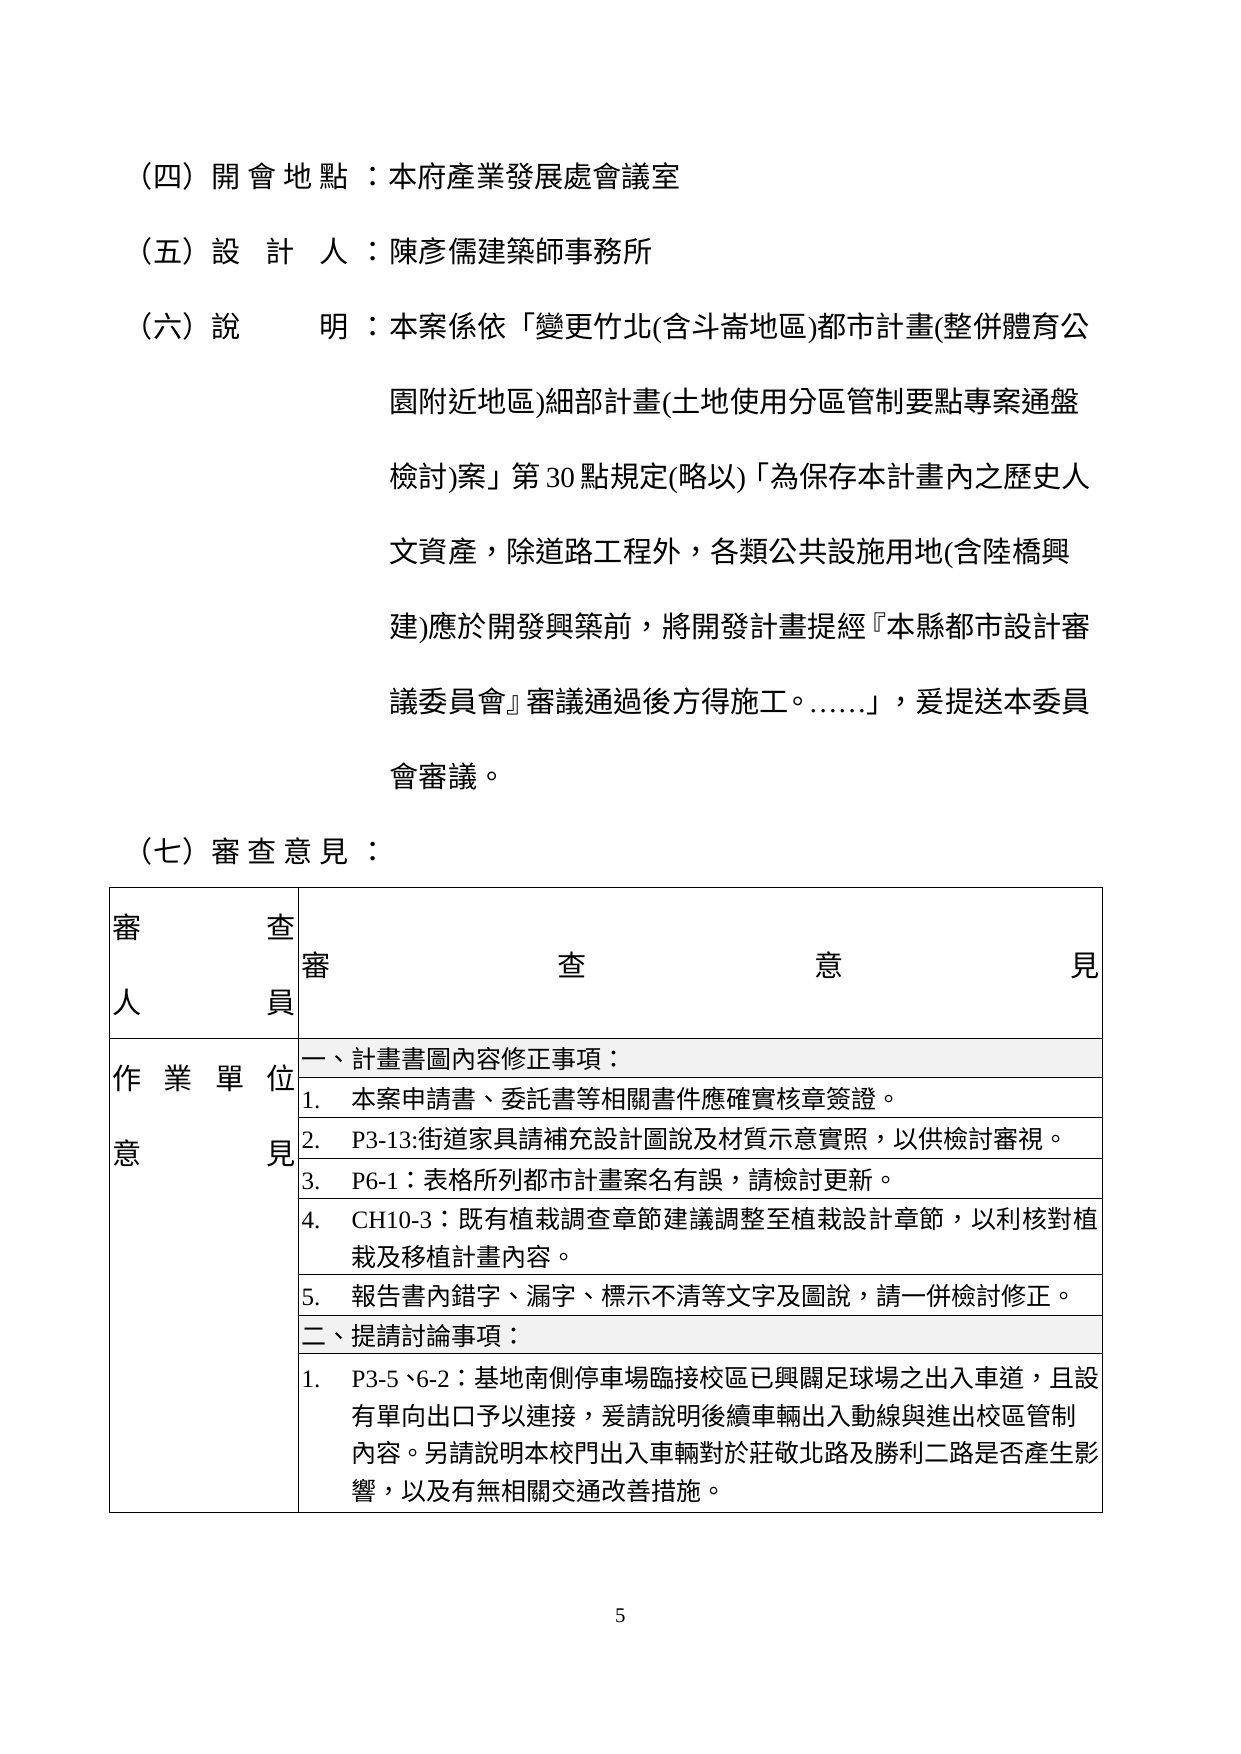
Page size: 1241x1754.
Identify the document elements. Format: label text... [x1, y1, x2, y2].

table_cell [390, 812, 1102, 887]
table_cell 作業單位 意見 [110, 1039, 298, 1512]
table_cell CH10-3：既有植栽調查章節建議調整至植栽設計章節，以利核對植栽及移植計畫內容。 [299, 1199, 1102, 1274]
table_cell 本案申請書、委託書等相關書件應確實核章簽證。 [299, 1078, 1102, 1117]
table_cell 報告書內錯字、漏字、標示不清等文字及圖說，請一併檢討修正。 [299, 1275, 1102, 1314]
table_cell （五） [113, 212, 212, 287]
table_cell P3-5、6-2：基地南側停車場臨接校區已興闢足球場之出入車道，且設有單向出口予以連接，爰請說明後續車輛出入動線與進出校區管制內容。另請說明本校門出入車輛對於莊敬北路及勝利二路是否產生影響，以及有無相關交通改善措施。 [299, 1354, 1102, 1512]
table_cell 一、計畫書圖內容修正事項： [299, 1039, 1102, 1077]
table_cell 本府產業發展處會議室 [390, 137, 1102, 212]
table_cell 陳彥儒建築師事務所 [390, 212, 1102, 287]
table_cell （七） [113, 812, 212, 887]
table_cell （六） [113, 287, 212, 812]
table_cell 開會地點 [213, 137, 360, 212]
table_cell P3-13:街道家具請補充設計圖說及材質示意實照，以供檢討審視。 [299, 1118, 1102, 1158]
table_cell 審查意見 [213, 812, 360, 887]
table_cell 說明 [213, 287, 360, 812]
table_header 審查 人員 [110, 888, 298, 1038]
table_cell ： [360, 287, 389, 812]
table_cell P6-1：表格所列都市計畫案名有誤，請檢討更新。 [299, 1159, 1102, 1198]
table_header 審查意見 [299, 888, 1102, 1038]
table_cell ： [360, 212, 389, 287]
table_cell 二、提請討論事項： [299, 1316, 1102, 1353]
table_cell （四） [113, 137, 212, 212]
table_cell ： [360, 812, 389, 887]
table_cell ： [360, 137, 389, 212]
table_cell 本案係依「變更竹北(含斗崙地區)都市計畫(整併體育公園附近地區)細部計畫(土地使用分區管制要點專案通盤檢討)案」第30點規定(略以)「為保存本計畫內之歷史人文資產，除道路工程外，各類公共設施用地(含陸橋興建)應於開發興築前，將開發計畫提經『本縣都市設計審議委員會』審議通過後方得施工。……」，爰提送本委員會審議。 [390, 287, 1102, 812]
table_cell 設計人 [213, 212, 360, 287]
